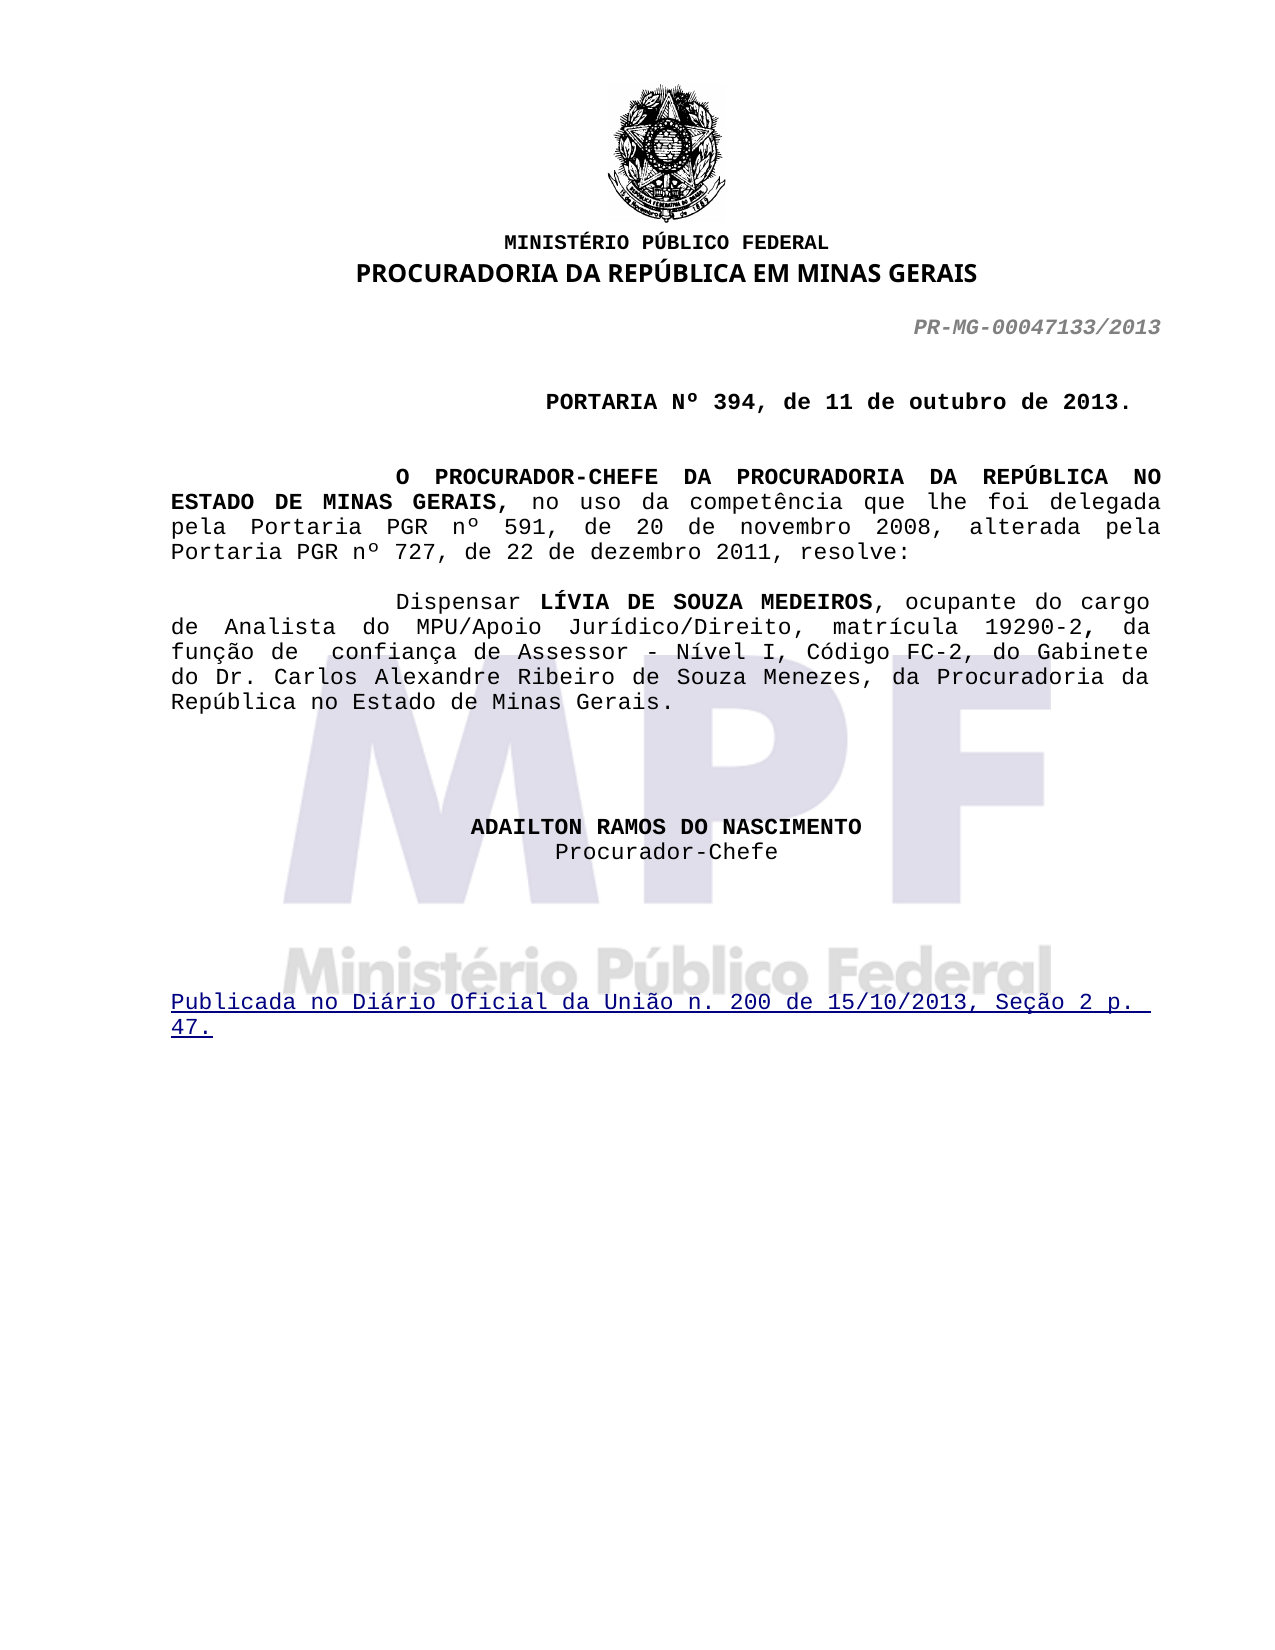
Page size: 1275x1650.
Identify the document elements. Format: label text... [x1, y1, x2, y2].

picture [283, 864, 1051, 989]
text Procurador-Chefe [171, 839, 1163, 864]
text ADAILTON RAMOS DO NASCIMENTO [171, 814, 1163, 839]
text PORTARIA Nº 394, de 11 de outubro de 2013. [546, 389, 1166, 414]
text Publicada no Diário Oficial da União n. 200 de 15/10/2013, Seção 2 p. 47. [171, 989, 1163, 1039]
picture [283, 714, 1051, 814]
text PR-MG-00047133/2013 [546, 314, 1163, 339]
text Dispensar LÍVIA DE SOUZA MEDEIROS, ocupante do cargo de Analista do MPU/Apoio Jurídico/Direito, matrícula 19290-2, da função de confiança de Assessor - Nível I, Código FC-2, do Gabinete do Dr. Carlos Alexandre Ribeiro de Souza Menezes, da Procuradoria da República no Estado de Minas Gerais. [171, 589, 1151, 714]
text O PROCURADOR-CHEFE DA PROCURADORIA DA REPÚBLICA NO ESTADO DE MINAS GERAIS, no uso da competência que lhe foi delegada pela Portaria PGR nº 591, de 20 de novembro 2008, alterada pela Portaria PGR nº 727, de 22 de dezembro 2011, resolve: [171, 464, 1163, 564]
picture [607, 84, 726, 223]
